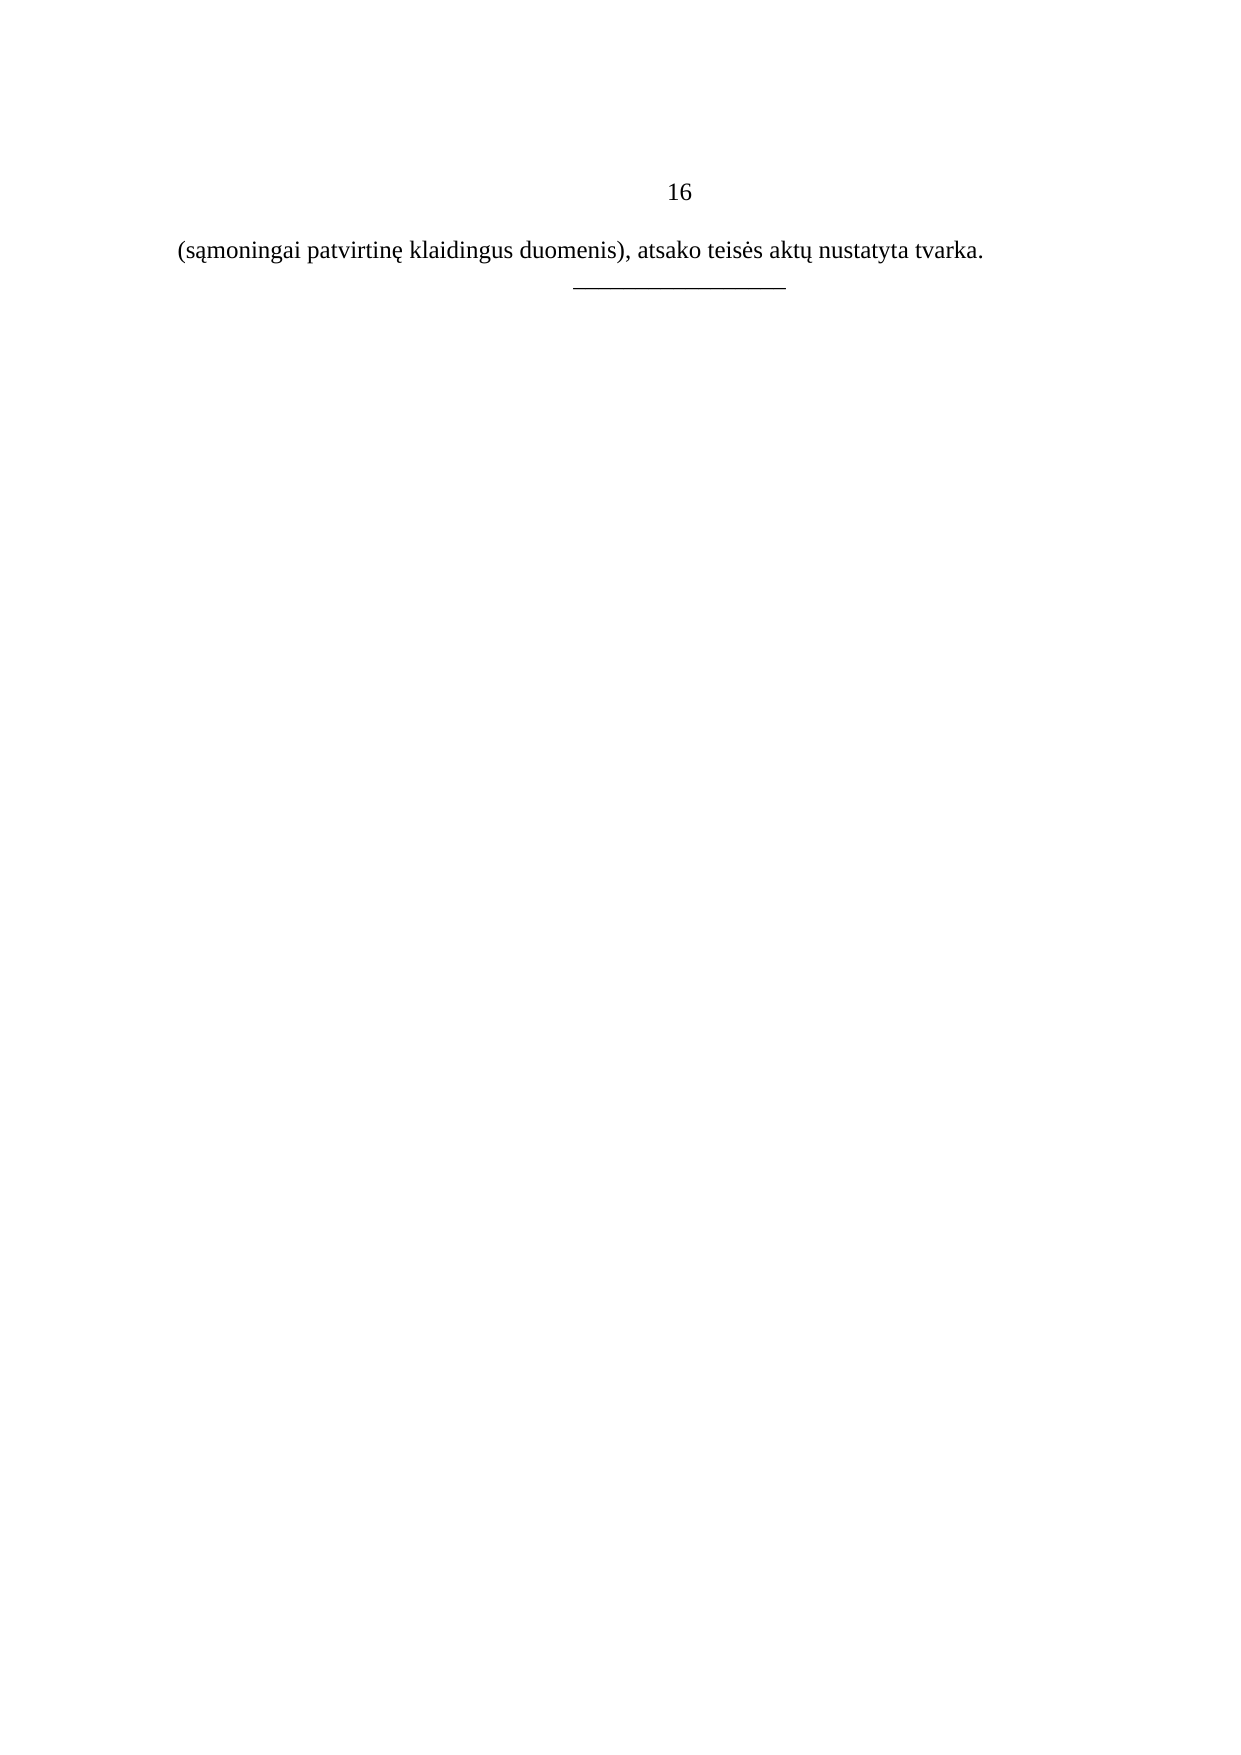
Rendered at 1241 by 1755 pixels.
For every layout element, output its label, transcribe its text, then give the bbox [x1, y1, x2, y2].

text _________________ [177, 263, 1181, 292]
text (sąmoningai patvirtinę klaidingus duomenis), atsako teisės aktų nustatyta tvarka. [177, 235, 1181, 263]
